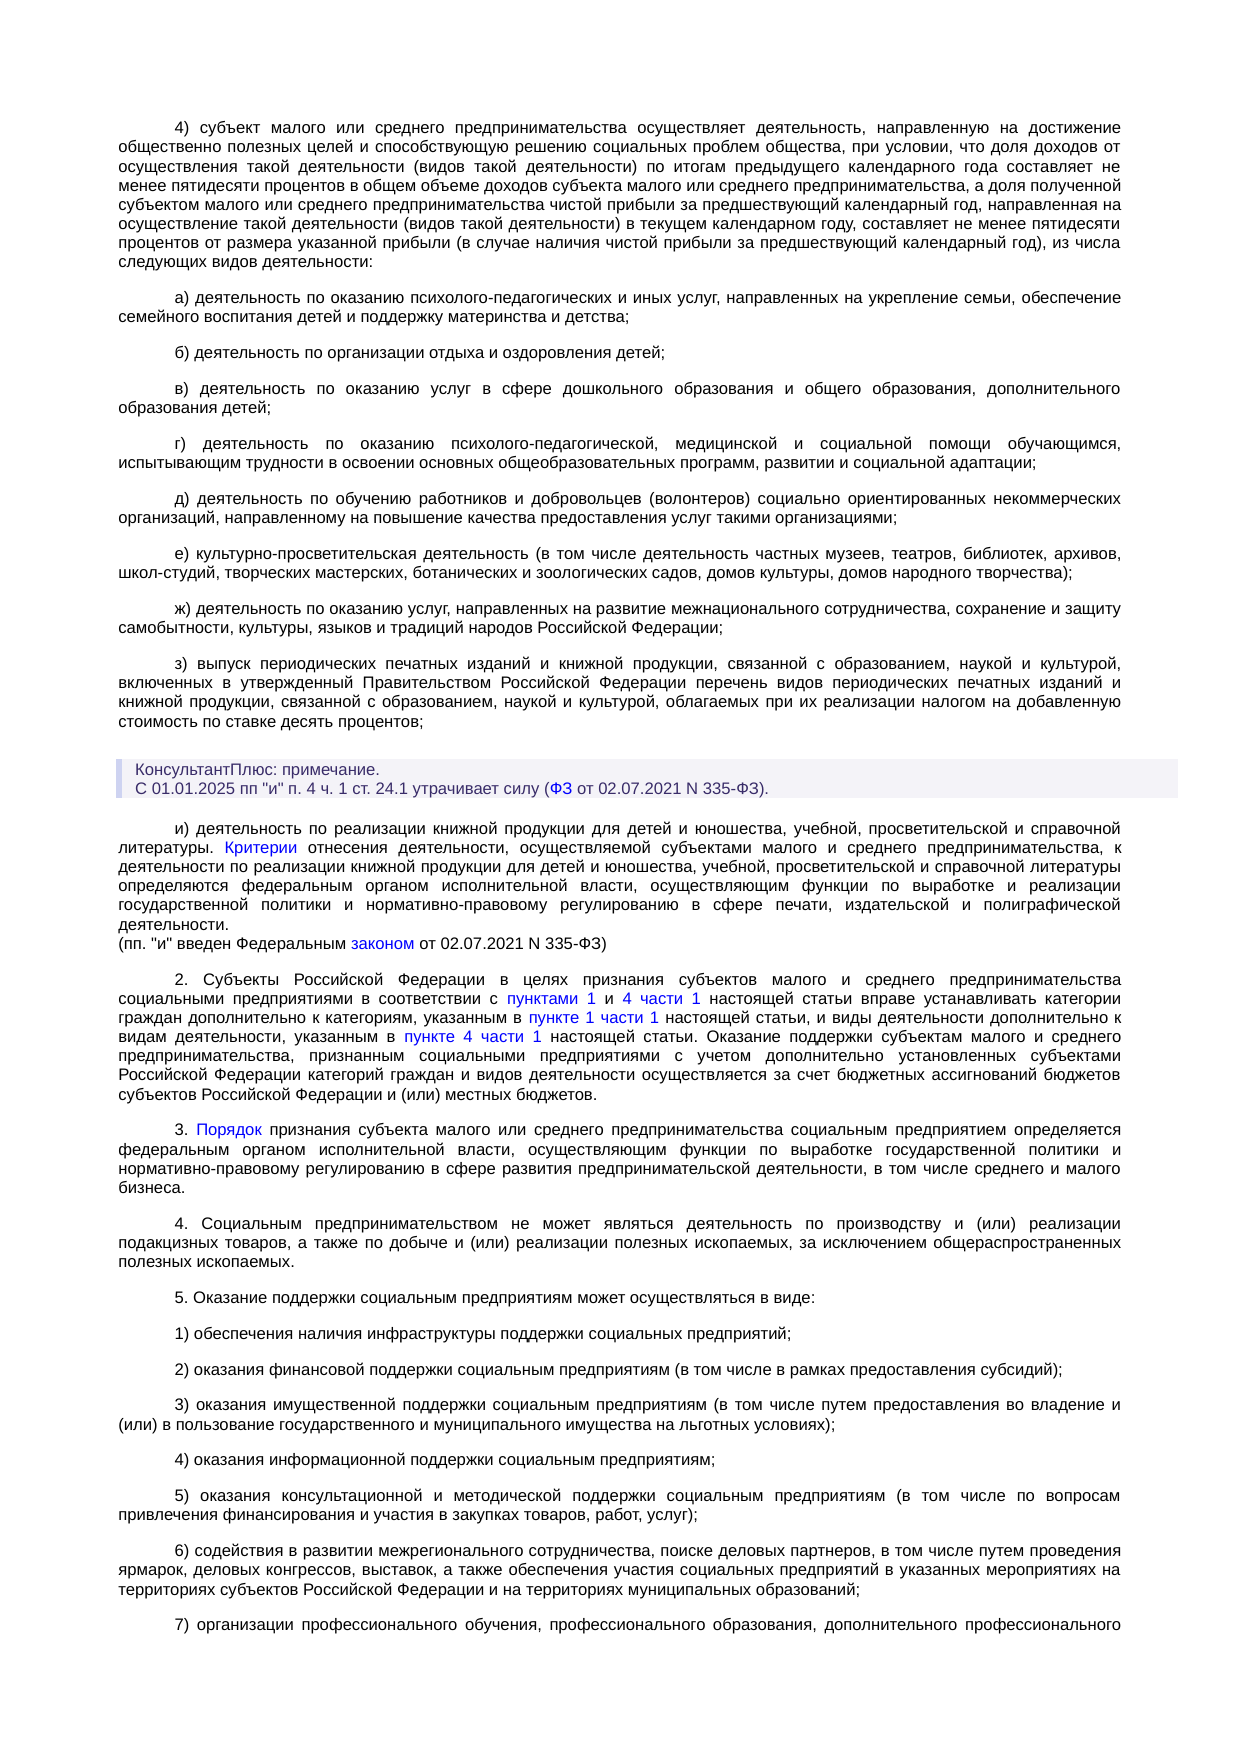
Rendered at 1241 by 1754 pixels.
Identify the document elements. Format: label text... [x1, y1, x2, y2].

text 4. Социальным предпринимательством не может являться деятельность по производству и (или) реализации подакцизных товаров, а также по добыче и (или) реализации полезных ископаемых, за исключением общераспространенных полезных ископаемых. [118, 1213, 1122, 1271]
text а) деятельность по оказанию психолого-педагогических и иных услуг, направленных на укрепление семьи, обеспечение семейного воспитания детей и поддержку материнства и детства; [118, 288, 1122, 326]
table_header [1166, 759, 1178, 798]
text з) выпуск периодических печатных изданий и книжной продукции, связанной с образованием, наукой и культурой, включенных в утвержденный Правительством Российской Федерации перечень видов периодических печатных изданий и книжной продукции, связанной с образованием, наукой и культурой, облагаемых при их реализации налогом на добавленную стоимость по ставке десять процентов; [118, 654, 1122, 731]
text г) деятельность по оказанию психолого-педагогической, медицинской и социальной помощи обучающимся, испытывающим трудности в освоении основных общеобразовательных программ, развитии и социальной адаптации; [118, 434, 1122, 472]
text (пп. "и" введен Федеральным законом от 02.07.2021 N 335-ФЗ) [118, 933, 1122, 953]
text 4) оказания информационной поддержки социальным предприятиям; [118, 1450, 1122, 1469]
text б) деятельность по организации отдыха и оздоровления детей; [118, 343, 1122, 362]
text д) деятельность по обучению работников и добровольцев (волонтеров) социально ориентированных некоммерческих организаций, направленному на повышение качества предоставления услуг такими организациями; [118, 489, 1122, 527]
text 2. Субъекты Российской Федерации в целях признания субъектов малого и среднего предпринимательства социальными предприятиями в соответствии с пунктами 1 и 4 части 1 настоящей статьи вправе устанавливать категории граждан дополнительно к категориям, указанным в пункте 1 части 1 настоящей статьи, и виды деятельности дополнительно к видам деятельности, указанным в пункте 4 части 1 настоящей статьи. Оказание поддержки субъектам малого и среднего предпринимательства, признанным социальными предприятиями с учетом дополнительно установленных субъектами Российской Федерации категорий граждан и видов деятельности осуществляется за счет бюджетных ассигнований бюджетов субъектов Российской Федерации и (или) местных бюджетов. [118, 969, 1122, 1103]
text 3) оказания имущественной поддержки социальным предприятиям (в том числе путем предоставления во владение и (или) в пользование государственного и муниципального имущества на льготных условиях); [118, 1395, 1122, 1433]
table_header КонсультантПлюс: примечание. С 01.01.2025 пп "и" п. 4 ч. 1 ст. 24.1 утрачивает силу (ФЗ от 02.07.2021 N 335-ФЗ). [134, 759, 1166, 798]
text 6) содействия в развитии межрегионального сотрудничества, поиске деловых партнеров, в том числе путем проведения ярмарок, деловых конгрессов, выставок, а также обеспечения участия социальных предприятий в указанных мероприятиях на территориях субъектов Российской Федерации и на территориях муниципальных образований; [118, 1541, 1122, 1598]
text 5. Оказание поддержки социальным предприятиям может осуществляться в виде: [118, 1288, 1122, 1307]
text 3. Порядок признания субъекта малого или среднего предпринимательства социальным предприятием определяется федеральным органом исполнительной власти, осуществляющим функции по выработке государственной политики и нормативно-правовому регулированию в сфере развития предпринимательской деятельности, в том числе среднего и малого бизнеса. [118, 1120, 1122, 1197]
text и) деятельность по реализации книжной продукции для детей и юношества, учебной, просветительской и справочной литературы. Критерии отнесения деятельности, осуществляемой субъектами малого и среднего предпринимательства, к деятельности по реализации книжной продукции для детей и юношества, учебной, просветительской и справочной литературы определяются федеральным органом исполнительной власти, осуществляющим функции по выработке и реализации государственной политики и нормативно-правовому регулированию в сфере печати, издательской и полиграфической деятельности. [118, 818, 1122, 933]
text ж) деятельность по оказанию услуг, направленных на развитие межнационального сотрудничества, сохранение и защиту самобытности, культуры, языков и традиций народов Российской Федерации; [118, 599, 1122, 637]
text 1) обеспечения наличия инфраструктуры поддержки социальных предприятий; [118, 1323, 1122, 1343]
text в) деятельность по оказанию услуг в сфере дошкольного образования и общего образования, дополнительного образования детей; [118, 379, 1122, 417]
table_header [122, 759, 134, 798]
table_header [116, 759, 122, 798]
text 4) субъект малого или среднего предпринимательства осуществляет деятельность, направленную на достижение общественно полезных целей и способствующую решению социальных проблем общества, при условии, что доля доходов от осуществления такой деятельности (видов такой деятельности) по итогам предыдущего календарного года составляет не менее пятидесяти процентов в общем объеме доходов субъекта малого или среднего предпринимательства, а доля полученной субъектом малого или среднего предпринимательства чистой прибыли за предшествующий календарный год, направленная на осуществление такой деятельности (видов такой деятельности) в текущем календарном году, составляет не менее пятидесяти процентов от размера указанной прибыли (в случае наличия чистой прибыли за предшествующий календарный год), из числа следующих видов деятельности: [118, 118, 1122, 271]
text 7) организации профессионального обучения, профессионального образования, дополнительного профессионального [118, 1615, 1122, 1634]
text 5) оказания консультационной и методической поддержки социальным предприятиям (в том числе по вопросам привлечения финансирования и участия в закупках товаров, работ, услуг); [118, 1486, 1122, 1524]
text 2) оказания финансовой поддержки социальным предприятиям (в том числе в рамках предоставления субсидий); [118, 1359, 1122, 1378]
text е) культурно-просветительская деятельность (в том числе деятельность частных музеев, театров, библиотек, архивов, школ-студий, творческих мастерских, ботанических и зоологических садов, домов культуры, домов народного творчества); [118, 544, 1122, 582]
